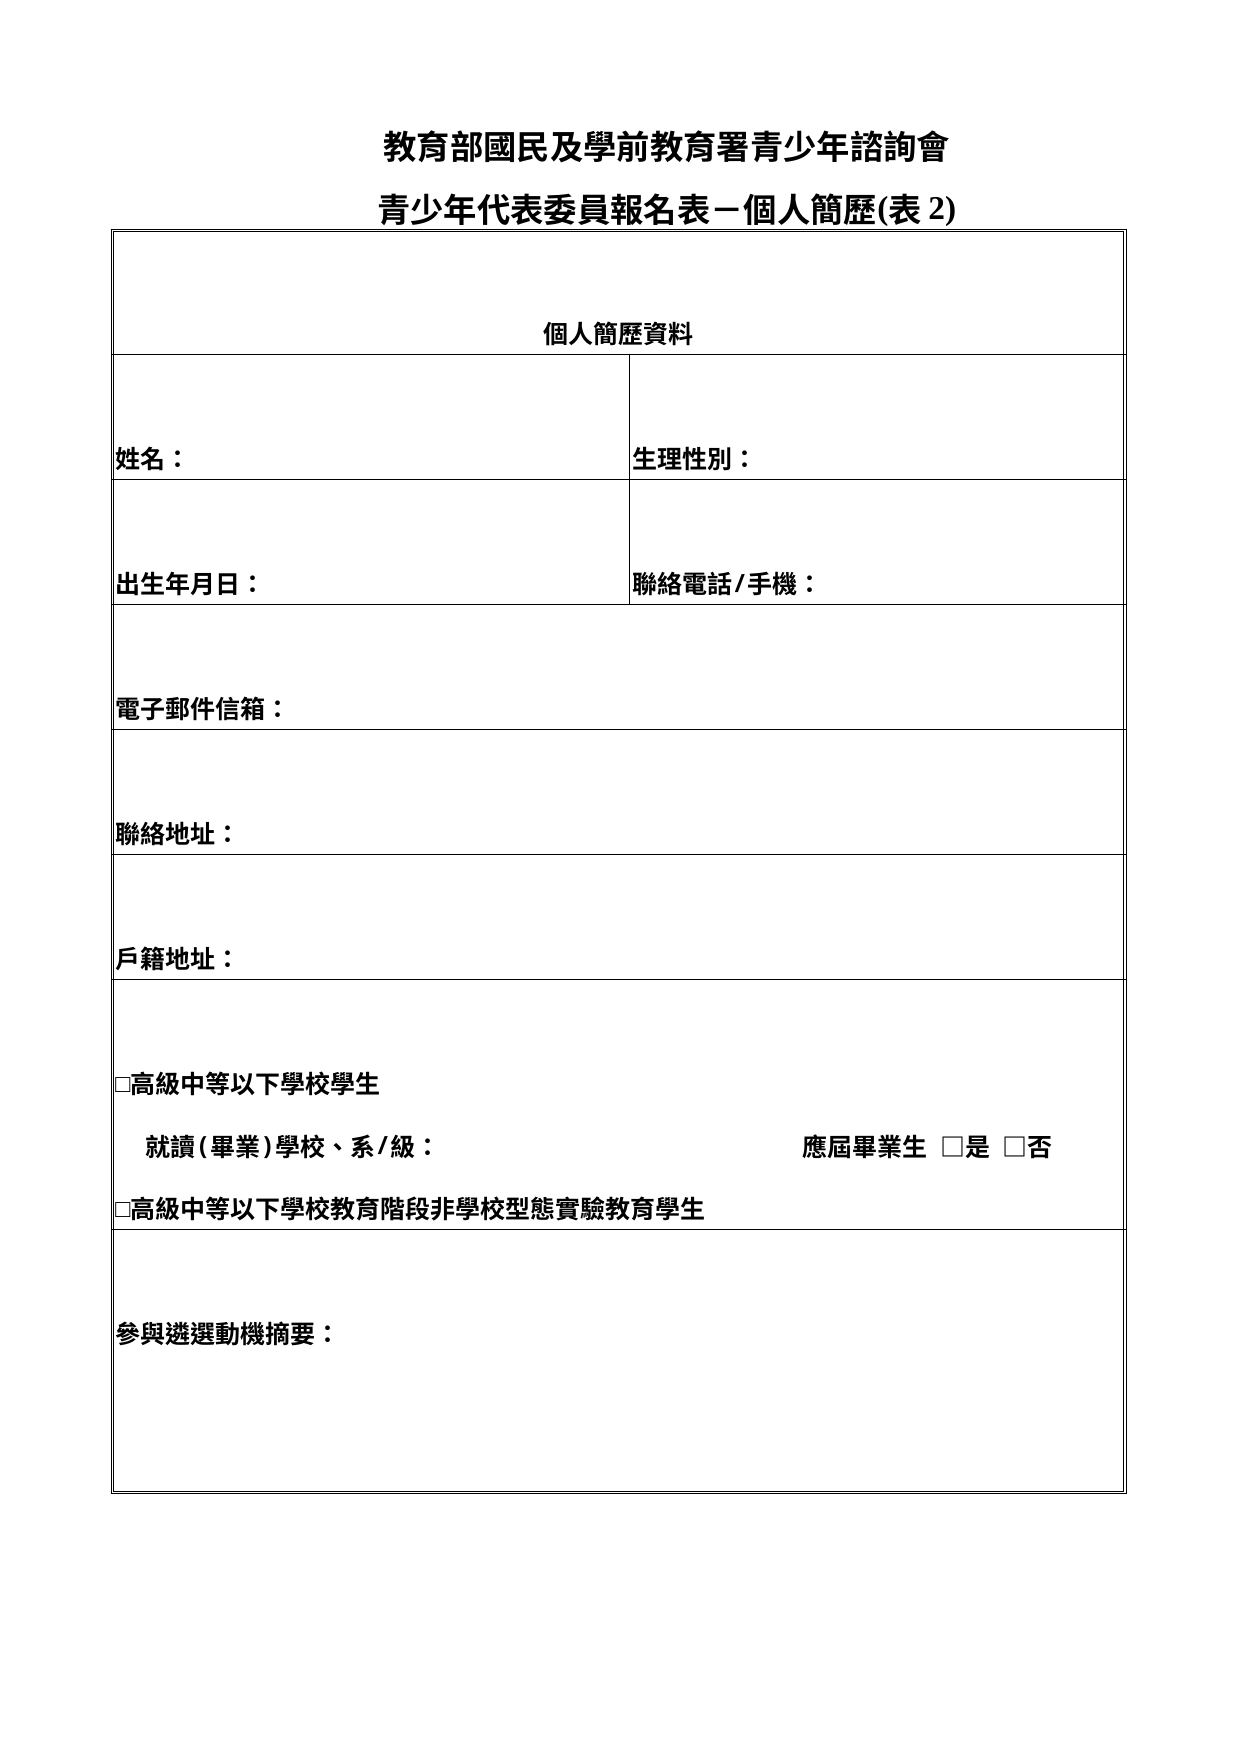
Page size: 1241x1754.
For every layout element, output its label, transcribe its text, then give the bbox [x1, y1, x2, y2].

table_cell 生理性別： [630, 355, 1123, 478]
table_cell 姓名： [114, 355, 629, 478]
table_cell 聯絡電話/手機： [630, 480, 1123, 603]
table_cell 出生年月日： [114, 480, 629, 603]
table_cell 聯絡地址： [114, 730, 1123, 853]
table_header 個人簡歷資料 [114, 232, 1123, 353]
text 青少年代表委員報名表－個人簡歷(表2) [264, 166, 1069, 228]
text 教育部國民及學前教育署青少年諮詢會 [264, 103, 1069, 166]
table_cell 電子郵件信箱： [114, 605, 1123, 728]
table_cell 參與遴選動機摘要： [114, 1230, 1123, 1491]
table_cell 戶籍地址： [114, 855, 1123, 978]
table_cell □高級中等以下學校學生 就讀(畢業)學校、系/級： 應屆畢業生 □是 □否 □高級中等以下學校教育階段非學校型態實驗教育學生 [114, 980, 1123, 1228]
